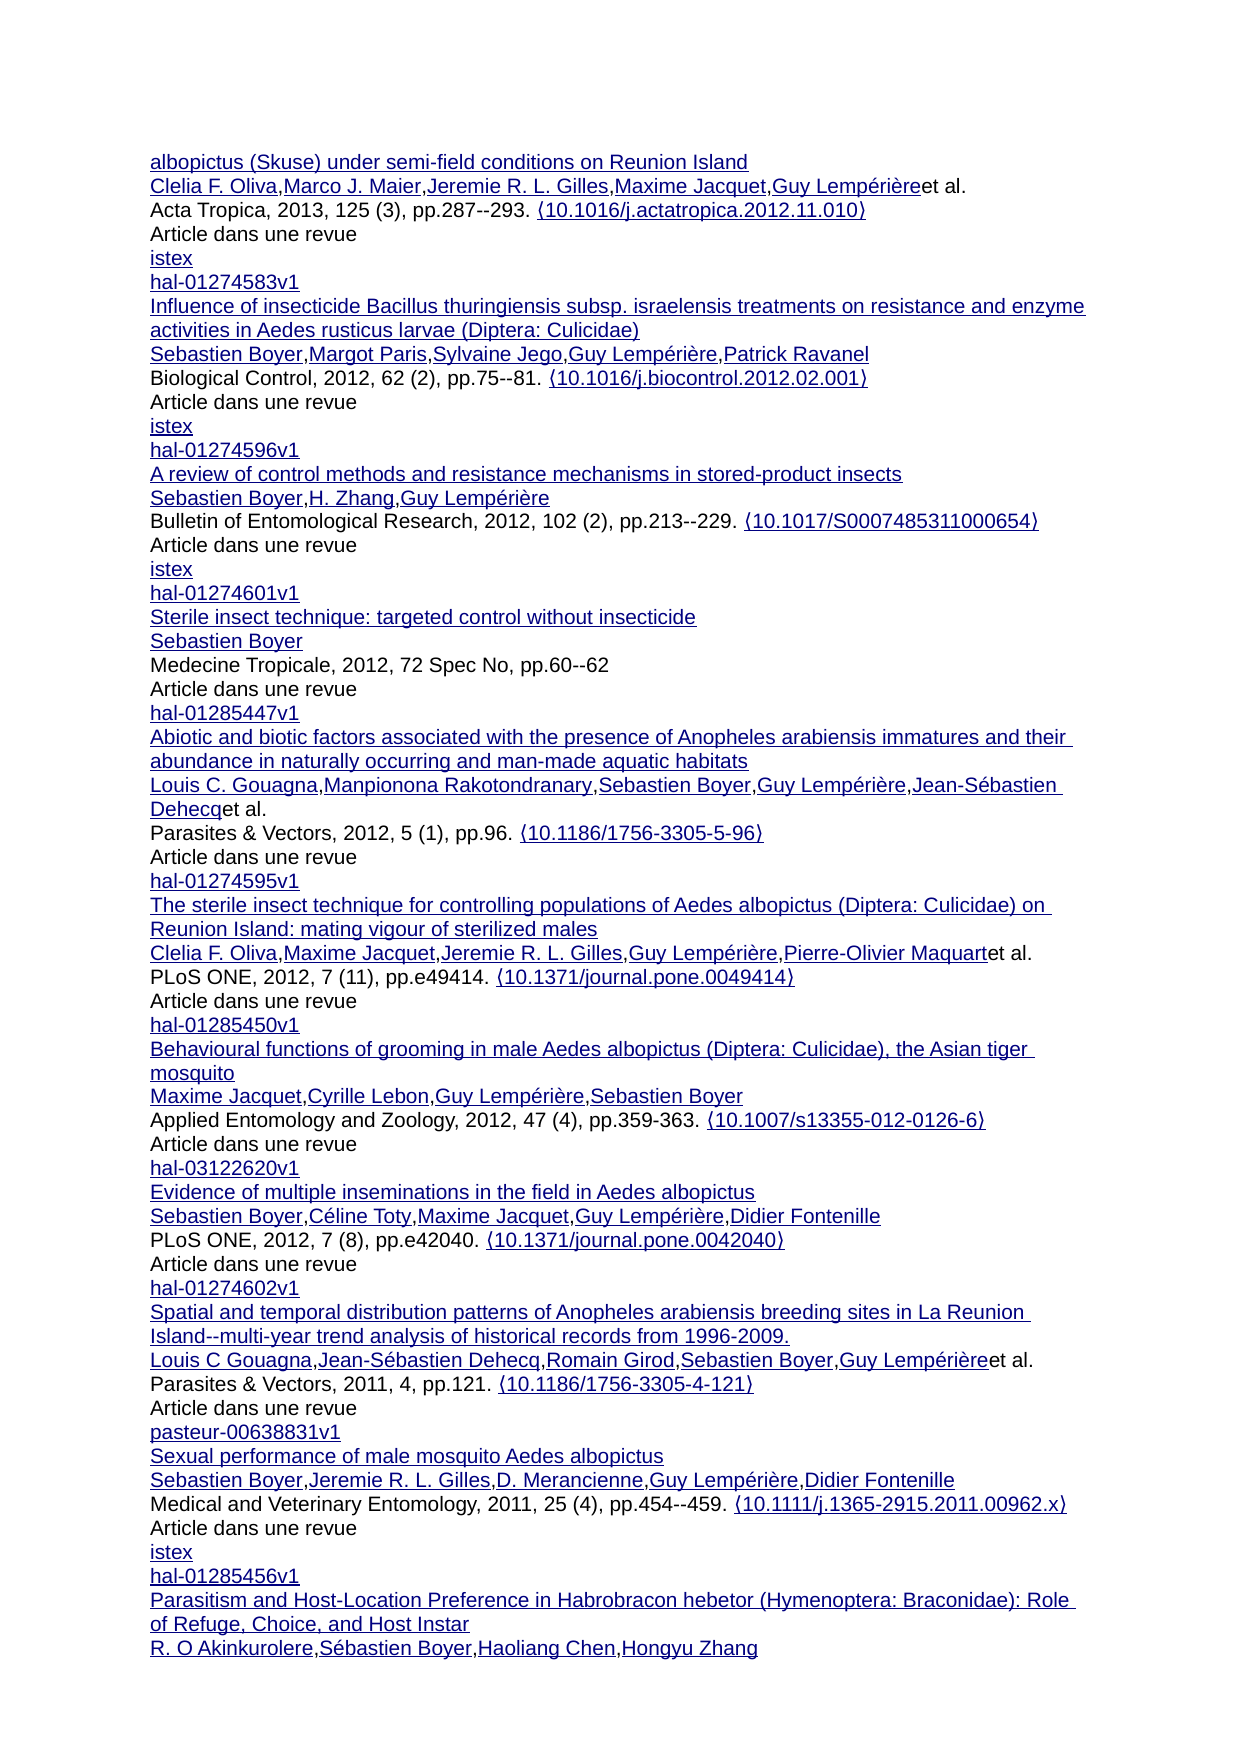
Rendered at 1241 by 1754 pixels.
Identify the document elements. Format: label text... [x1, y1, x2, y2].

table_cell Influence of insecticide Bacillus thuringiensis subsp. israelensis treatments on resistance and enzyme activities in Aedes rusticus larvae (Diptera: Culicidae) Sebastien Boyer,Margot Paris,Sylvaine Jego,Guy Lempérière,Patrick Ravanel Biological Control, 2012, 62 (2), pp.75--81. ⟨10.1016/j.biocontrol.2012.02.001⟩ Article dans une revue istex hal-01274596v1 [150, 294, 1090, 461]
table_cell A review of control methods and resistance mechanisms in stored-product insects Sebastien Boyer,H. Zhang,Guy Lempérière Bulletin of Entomological Research, 2012, 102 (2), pp.213--229. ⟨10.1017/S0007485311000654⟩ Article dans une revue istex hal-01274601v1 [150, 461, 1090, 605]
table_cell Sterile insect technique: targeted control without insecticide Sebastien Boyer Medecine Tropicale, 2012, 72 Spec No, pp.60--62 Article dans une revue hal-01285447v1 [150, 605, 1090, 725]
table_cell Effects of irradiation, presence of females, and sugar supply on the longevity of sterile males Aedes albopictus (Skuse) under semi-field conditions on Reunion Island Clelia F. Oliva,Marco J. Maier,Jeremie R. L. Gilles,Maxime Jacquet,Guy Lempérièreet al. Acta Tropica, 2013, 125 (3), pp.287--293. ⟨10.1016/j.actatropica.2012.11.010⟩ Article dans une revue istex hal-01274583v1 [150, 150, 1090, 294]
table_cell Behavioural functions of grooming in male Aedes albopictus (Diptera: Culicidae), the Asian tiger mosquito Maxime Jacquet,Cyrille Lebon,Guy Lempérière,Sebastien Boyer Applied Entomology and Zoology, 2012, 47 (4), pp.359-363. ⟨10.1007/s13355-012-0126-6⟩ Article dans une revue hal-03122620v1 [150, 1036, 1090, 1180]
table_cell Parasitism and Host-Location Preference in Habrobracon hebetor (Hymenoptera: Braconidae): Role of Refuge, Choice, and Host Instar R. O Akinkurolere,Sébastien Boyer,Haoliang Chen,Hongyu Zhang [150, 1588, 1090, 1659]
table_cell The sterile insect technique for controlling populations of Aedes albopictus (Diptera: Culicidae) on Reunion Island: mating vigour of sterilized males Clelia F. Oliva,Maxime Jacquet,Jeremie R. L. Gilles,Guy Lempérière,Pierre-Olivier Maquartet al. PLoS ONE, 2012, 7 (11), pp.e49414. ⟨10.1371/journal.pone.0049414⟩ Article dans une revue hal-01285450v1 [150, 893, 1090, 1036]
table_cell Spatial and temporal distribution patterns of Anopheles arabiensis breeding sites in La Reunion Island--multi-year trend analysis of historical records from 1996-2009. Louis C Gouagna,Jean-Sébastien Dehecq,Romain Girod,Sebastien Boyer,Guy Lempérièreet al. Parasites & Vectors, 2011, 4, pp.121. ⟨10.1186/1756-3305-4-121⟩ Article dans une revue pasteur-00638831v1 [150, 1300, 1090, 1444]
table_cell Sexual performance of male mosquito Aedes albopictus Sebastien Boyer,Jeremie R. L. Gilles,D. Merancienne,Guy Lempérière,Didier Fontenille Medical and Veterinary Entomology, 2011, 25 (4), pp.454--459. ⟨10.1111/j.1365-2915.2011.00962.x⟩ Article dans une revue istex hal-01285456v1 [150, 1444, 1090, 1587]
table_cell Abiotic and biotic factors associated with the presence of Anopheles arabiensis immatures and their abundance in naturally occurring and man-made aquatic habitats Louis C. Gouagna,Manpionona Rakotondranary,Sebastien Boyer,Guy Lempérière,Jean-Sébastien Dehecqet al. Parasites & Vectors, 2012, 5 (1), pp.96. ⟨10.1186/1756-3305-5-96⟩ Article dans une revue hal-01274595v1 [150, 725, 1090, 893]
table_cell Evidence of multiple inseminations in the field in Aedes albopictus Sebastien Boyer,Céline Toty,Maxime Jacquet,Guy Lempérière,Didier Fontenille PLoS ONE, 2012, 7 (8), pp.e42040. ⟨10.1371/journal.pone.0042040⟩ Article dans une revue hal-01274602v1 [150, 1180, 1090, 1300]
